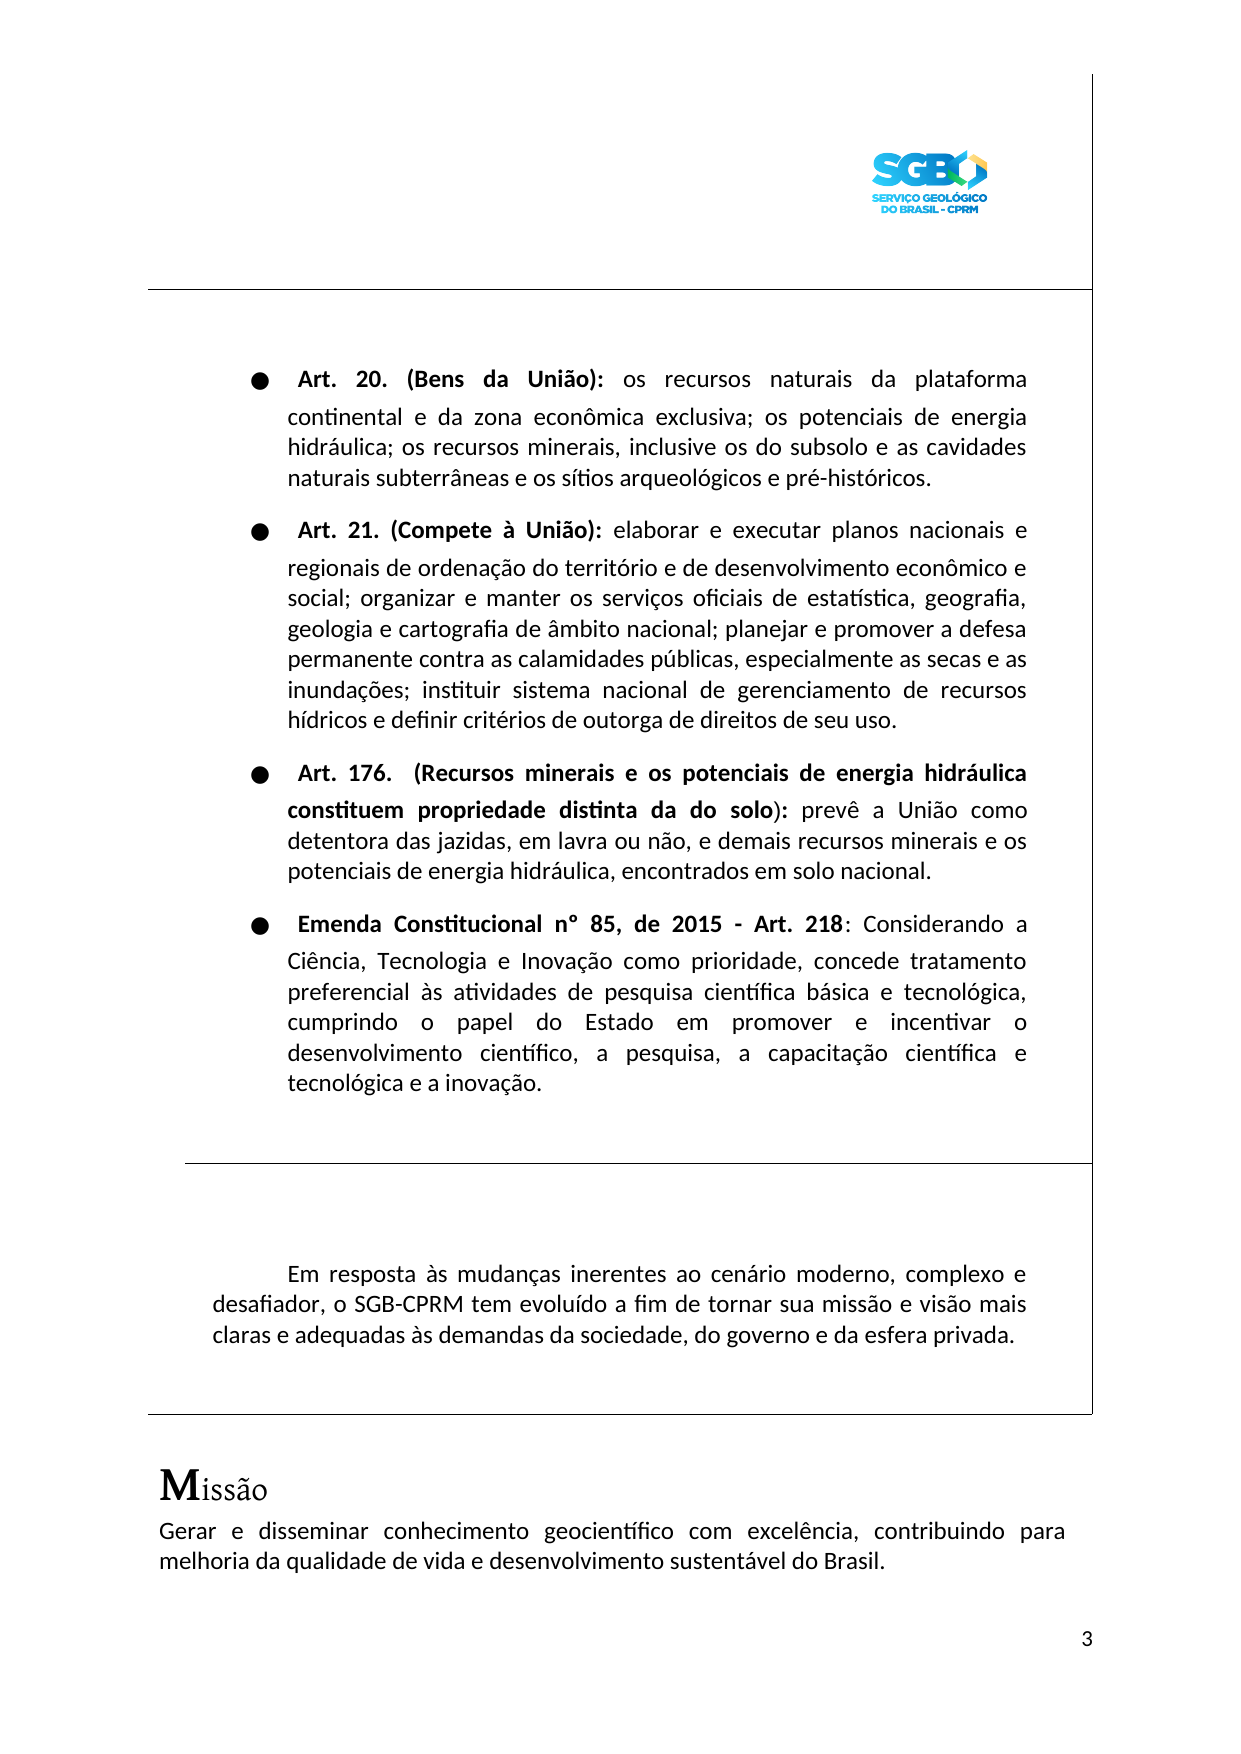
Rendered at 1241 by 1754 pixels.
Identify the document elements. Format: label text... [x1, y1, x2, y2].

list Art. 20. (Bens da União): os recursos naturais da plataforma continental e da zona econômica exclusiva; os potenciais de energia hidráulica; os recursos minerais, inclusive os do subsolo e as cavidades naturais subterrâneas e os sítios arqueológicos e pré-históricos. [185, 289, 1092, 440]
list Art. 21. (Compete à União): elaborar e executar planos nacionais e regionais de ordenação do território e de desenvolvimento econômico e social; organizar e manter os serviços oficiais de estatística, geografia, geologia e cartografia de âmbito nacional; planejar e promover a defesa permanente contra as calamidades públicas, especialmente as secas e as inundações; instituir sistema nacional de gerenciamento de recursos hídricos e definir critérios de outorga de direitos de seu uso. [185, 440, 1092, 683]
list Emenda Constitucional nº 85, de 2015 - Art. 218: Considerando a Ciência, Tecnologia e Inovação como prioridade, concede tratamento preferencial às atividades de pesquisa científica básica e tecnológica, cumprindo o papel do Estado em promover e incentivar o desenvolvimento científico, a pesquisa, a capacitação científica e tecnológica e a inovação. [185, 834, 1092, 1163]
table_header Missão Gerar e disseminar conhecimento geocientífico com excelência, contribuindo para melhoria da qualidade de vida e desenvolvimento sustentável do Brasil. [148, 1457, 1078, 1604]
text Em resposta às mudanças inerentes ao cenário moderno, complexo e desafiador, o SGB-CPRM tem evoluído a fim de tornar sua missão e visão mais claras e adequadas às demandas da sociedade, do governo e da esfera privada. [148, 1258, 1092, 1414]
list Art. 176. (Recursos minerais e os potenciais de energia hidráulica constituem propriedade distinta da do solo): prevê a União como detentora das jazidas, em lavra ou não, e demais recursos minerais e os potenciais de energia hidráulica, encontrados em solo nacional. [185, 683, 1092, 834]
